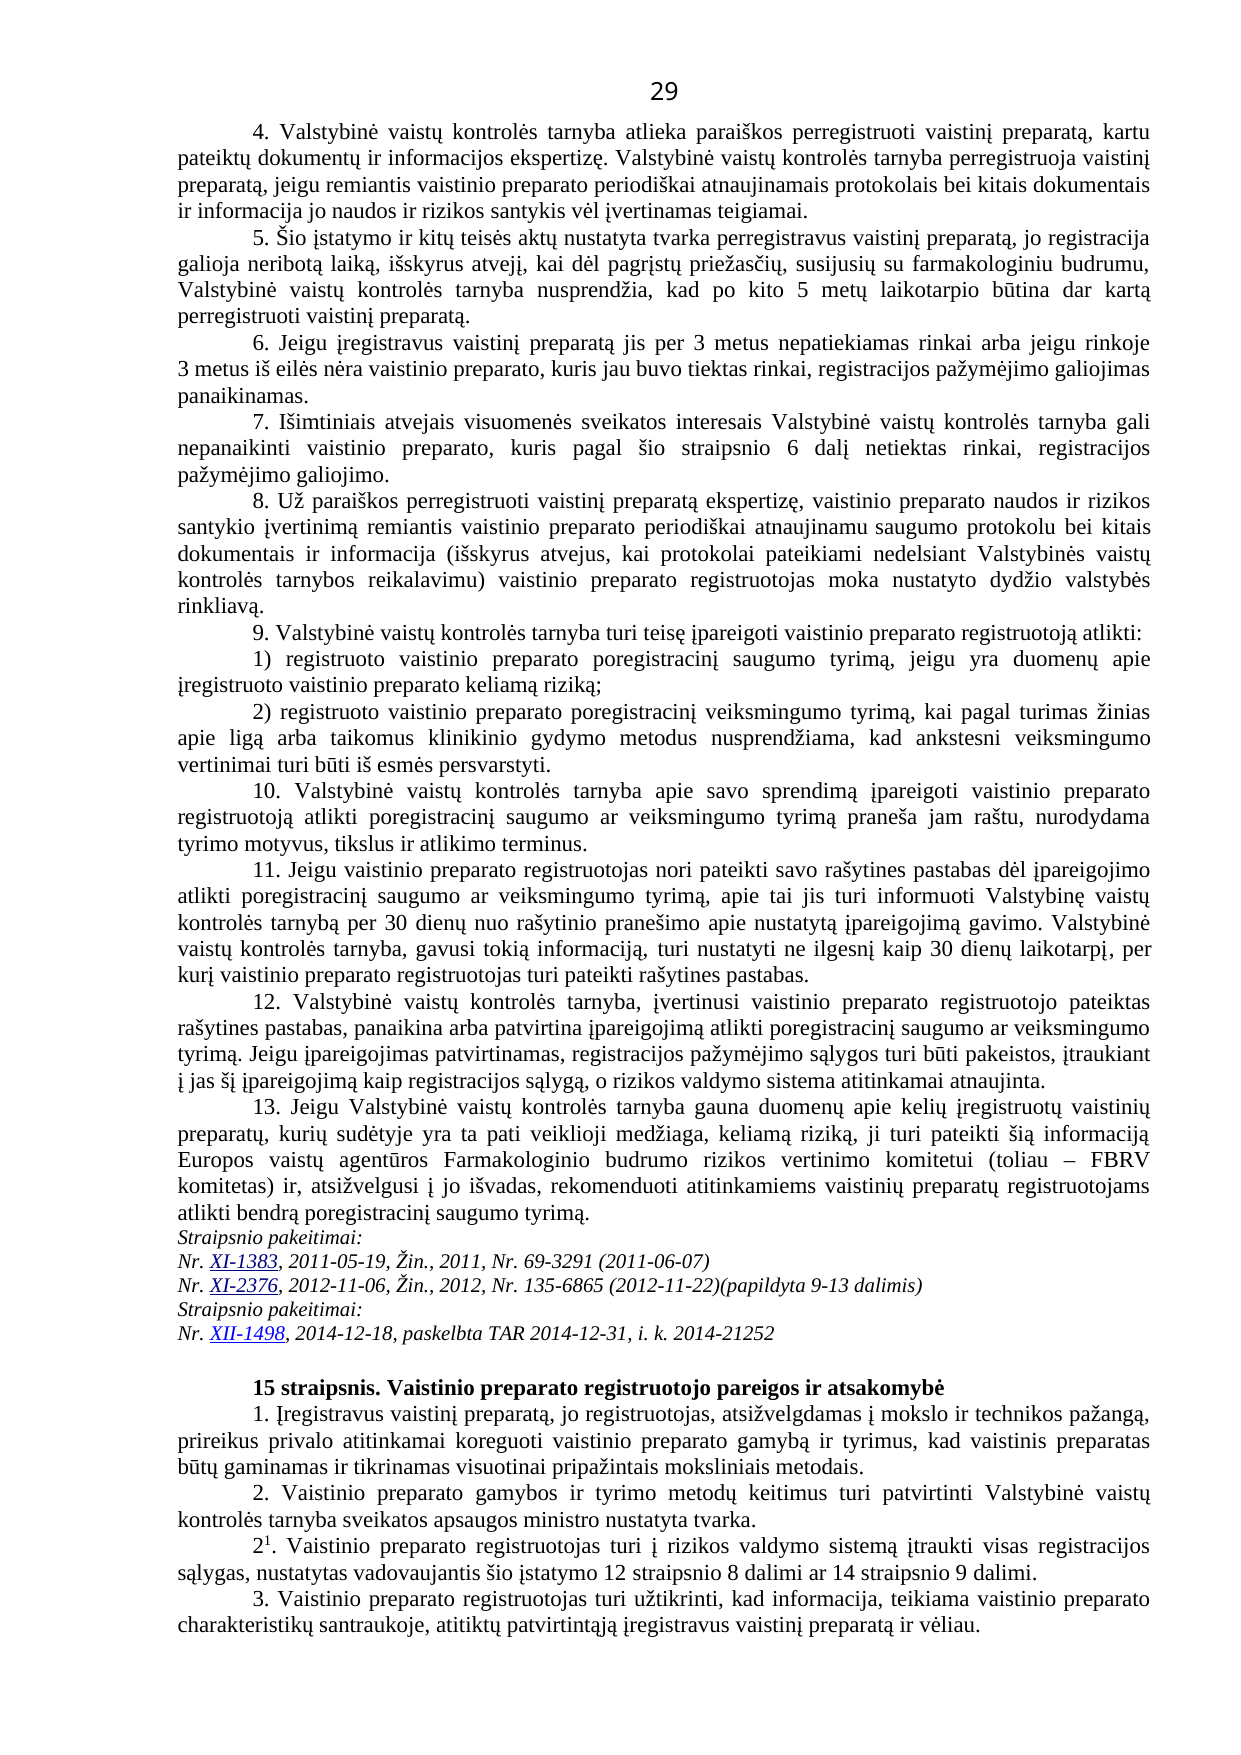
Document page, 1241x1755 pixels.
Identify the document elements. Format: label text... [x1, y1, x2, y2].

text 4. Valstybinė vaistų kontrolės tarnyba atlieka paraiškos perregistruoti vaistinį preparatą, kartu pateiktų dokumentų ir informacijos ekspertizę. Valstybinė vaistų kontrolės tarnyba perregistruoja vaistinį preparatą, jeigu remiantis vaistinio preparato periodiškai atnaujinamais protokolais bei kitais dokumentais ir informacija jo naudos ir rizikos santykis vėl įvertinamas teigiamai. [177, 118, 1152, 223]
text Straipsnio pakeitimai: [177, 1225, 1152, 1249]
text 1. Įregistravus vaistinį preparatą, jo registruotojas, atsižvelgdamas į mokslo ir technikos pažangą, prireikus privalo atitinkamai koreguoti vaistinio preparato gamybą ir tyrimus, kad vaistinis preparatas būtų gaminamas ir tikrinamas visuotinai pripažintais moksliniais metodais. [177, 1400, 1152, 1479]
text 7. Išimtiniais atvejais visuomenės sveikatos interesais Valstybinė vaistų kontrolės tarnyba gali nepanaikinti vaistinio preparato, kuris pagal šio straipsnio 6 dalį netiektas rinkai, registracijos pažymėjimo galiojimo. [177, 408, 1152, 487]
text 2) registruoto vaistinio preparato poregistracinį veiksmingumo tyrimą, kai pagal turimas žinias apie ligą arba taikomus klinikinio gydymo metodus nusprendžiama, kad ankstesni veiksmingumo vertinimai turi būti iš esmės persvarstyti. [177, 698, 1152, 777]
text 8. Už paraiškos perregistruoti vaistinį preparatą ekspertizę, vaistinio preparato naudos ir rizikos santykio įvertinimą remiantis vaistinio preparato periodiškai atnaujinamu saugumo protokolu bei kitais dokumentais ir informacija (išskyrus atvejus, kai protokolai pateikiami nedelsiant Valstybinės vaistų kontrolės tarnybos reikalavimu) vaistinio preparato registruotojas moka nustatyto dydžio valstybės rinkliavą. [177, 487, 1152, 619]
text 2. Vaistinio preparato gamybos ir tyrimo metodų keitimus turi patvirtinti Valstybinė vaistų kontrolės tarnyba sveikatos apsaugos ministro nustatyta tvarka. [177, 1479, 1152, 1532]
text Nr. XI-1383, 2011-05-19, Žin., 2011, Nr. 69-3291 (2011-06-07) [177, 1249, 1152, 1273]
text 11. Jeigu vaistinio preparato registruotojas nori pateikti savo rašytines pastabas dėl įpareigojimo atlikti poregistracinį saugumo ar veiksmingumo tyrimą, apie tai jis turi informuoti Valstybinę vaistų kontrolės tarnybą per 30 dienų nuo rašytinio pranešimo apie nustatytą įpareigojimą gavimo. Valstybinė vaistų kontrolės tarnyba, gavusi tokią informaciją, turi nustatyti ne ilgesnį kaip 30 dienų laikotarpį, per kurį vaistinio preparato registruotojas turi pateikti rašytines pastabas. [177, 856, 1152, 988]
text 1) registruoto vaistinio preparato poregistracinį saugumo tyrimą, jeigu yra duomenų apie įregistruoto vaistinio preparato keliamą riziką; [177, 645, 1152, 698]
text Straipsnio pakeitimai: [177, 1297, 1152, 1321]
text 9. Valstybinė vaistų kontrolės tarnyba turi teisę įpareigoti vaistinio preparato registruotoją atlikti: [177, 619, 1152, 645]
text 6. Jeigu įregistravus vaistinį preparatą jis per 3 metus nepatiekiamas rinkai arba jeigu rinkoje 3 metus iš eilės nėra vaistinio preparato, kuris jau buvo tiektas rinkai, registracijos pažymėjimo galiojimas panaikinamas. [177, 329, 1152, 408]
text 12. Valstybinė vaistų kontrolės tarnyba, įvertinusi vaistinio preparato registruotojo pateiktas rašytines pastabas, panaikina arba patvirtina įpareigojimą atlikti poregistracinį saugumo ar veiksmingumo tyrimą. Jeigu įpareigojimas patvirtinamas, registracijos pažymėjimo sąlygos turi būti pakeistos, įtraukiant į jas šį įpareigojimą kaip registracijos sąlygą, o rizikos valdymo sistema atitinkamai atnaujinta. [177, 988, 1152, 1093]
text 15 straipsnis. Vaistinio preparato registruotojo pareigos ir atsakomybė [177, 1374, 1152, 1400]
text 3. Vaistinio preparato registruotojas turi užtikrinti, kad informacija, teikiama vaistinio preparato charakteristikų santraukoje, atitiktų patvirtintąją įregistravus vaistinį preparatą ir vėliau. [177, 1585, 1152, 1638]
text 13. Jeigu Valstybinė vaistų kontrolės tarnyba gauna duomenų apie kelių įregistruotų vaistinių preparatų, kurių sudėtyje yra ta pati veiklioji medžiaga, keliamą riziką, ji turi pateikti šią informaciją Europos vaistų agentūros Farmakologinio budrumo rizikos vertinimo komitetui (toliau – FBRV komitetas) ir, atsižvelgusi į jo išvadas, rekomenduoti atitinkamiems vaistinių preparatų registruotojams atlikti bendrą poregistracinį saugumo tyrimą. [177, 1093, 1152, 1225]
text 21. Vaistinio preparato registruotojas turi į rizikos valdymo sistemą įtraukti visas registracijos sąlygas, nustatytas vadovaujantis šio įstatymo 12 straipsnio 8 dalimi ar 14 straipsnio 9 dalimi. [177, 1532, 1152, 1585]
text Nr. XII-1498, 2014-12-18, paskelbta TAR 2014-12-31, i. k. 2014-21252 [177, 1321, 1152, 1345]
text Nr. XI-2376, 2012-11-06, Žin., 2012, Nr. 135-6865 (2012-11-22)(papildyta 9-13 dalimis) [177, 1273, 1152, 1297]
text 10. Valstybinė vaistų kontrolės tarnyba apie savo sprendimą įpareigoti vaistinio preparato registruotoją atlikti poregistracinį saugumo ar veiksmingumo tyrimą praneša jam raštu, nurodydama tyrimo motyvus, tikslus ir atlikimo terminus. [177, 777, 1152, 856]
text 5. Šio įstatymo ir kitų teisės aktų nustatyta tvarka perregistravus vaistinį preparatą, jo registracija galioja neribotą laiką, išskyrus atvejį, kai dėl pagrįstų priežasčių, susijusių su farmakologiniu budrumu, Valstybinė vaistų kontrolės tarnyba nusprendžia, kad po kito 5 metų laikotarpio būtina dar kartą perregistruoti vaistinį preparatą. [177, 223, 1152, 329]
